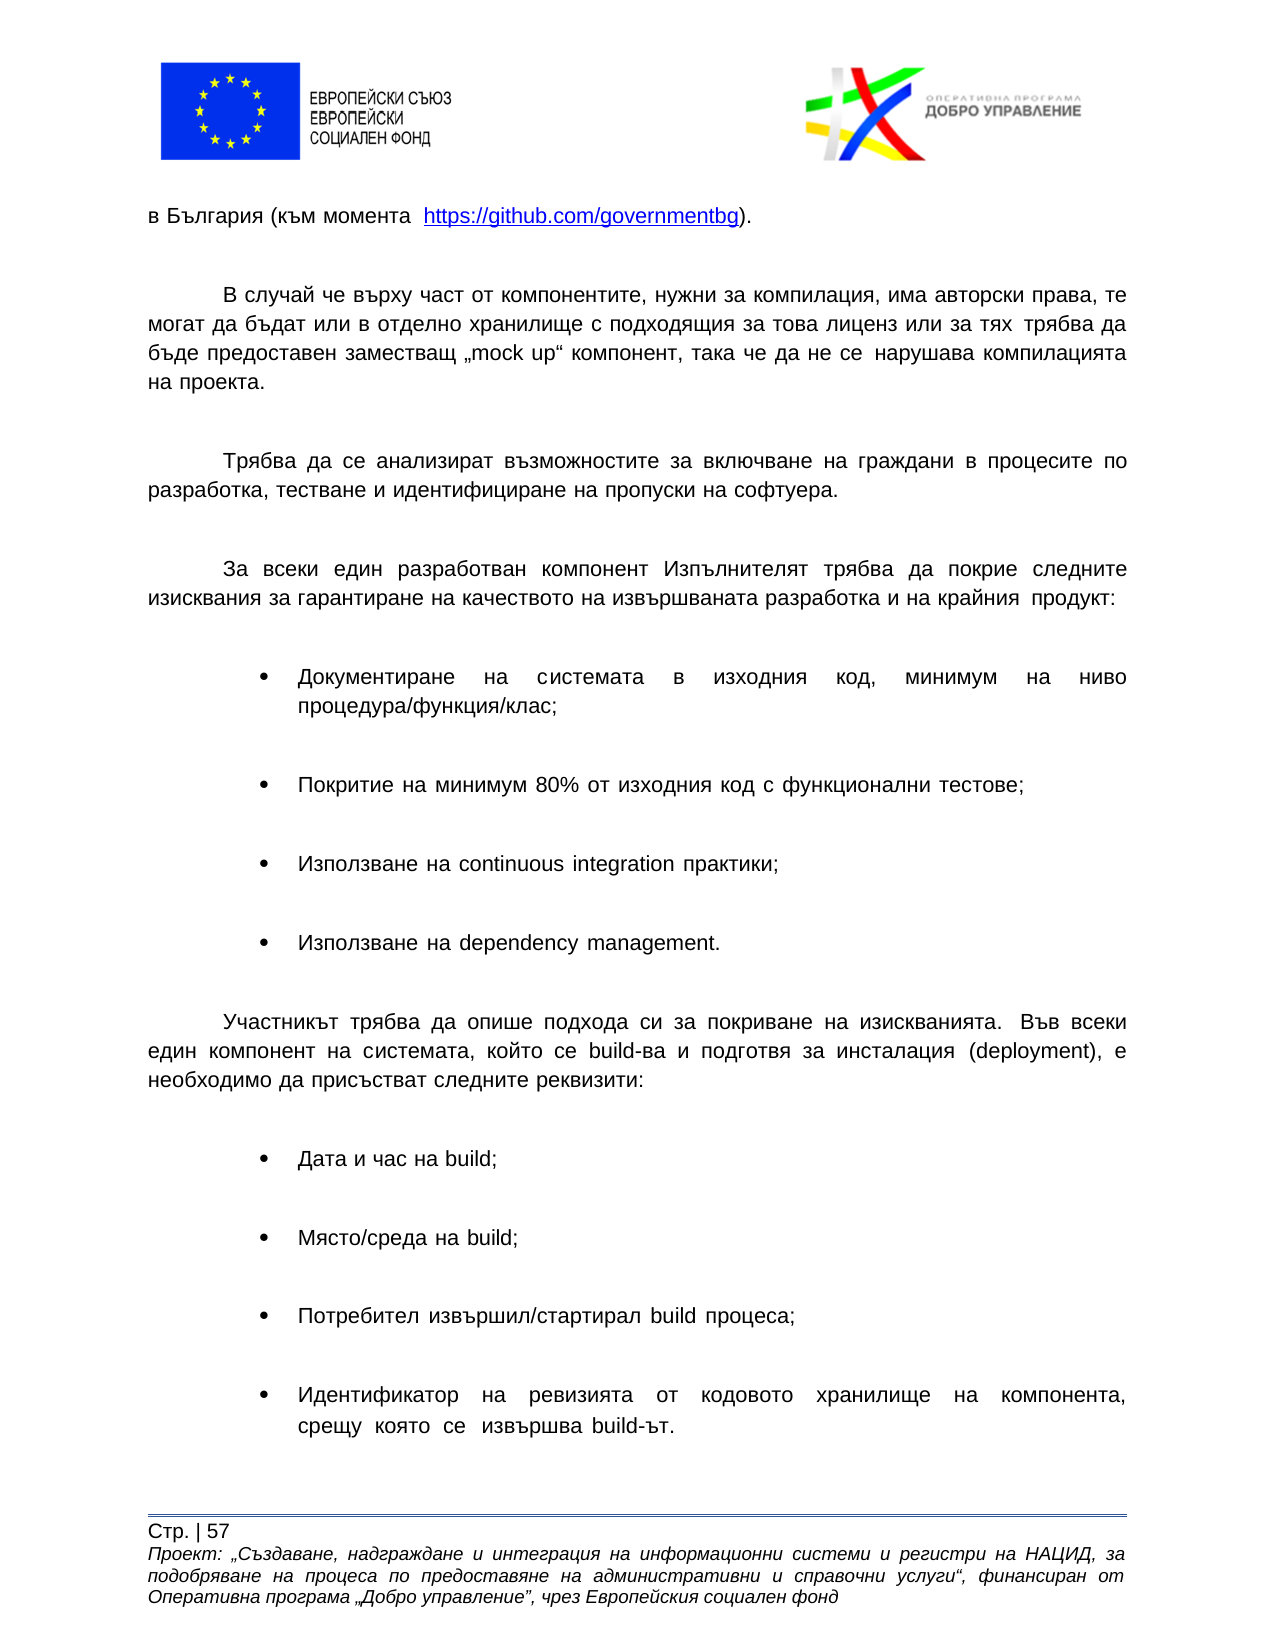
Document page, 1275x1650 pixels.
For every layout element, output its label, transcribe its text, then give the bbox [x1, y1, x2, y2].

list Покритие на минимум 80% от изходния код с функционални тестове; [260, 772, 1127, 797]
list Потребител извършил/стартирал build процеса; [260, 1303, 1127, 1328]
list Използване на dependency management. [260, 929, 1127, 955]
list Дата и час на build; [260, 1145, 1127, 1171]
text В случай че върху част от компонентите, нужни за компилация, има авторски права, те могат да бъдат или в отделно хранилище с подходящия за това лиценз или за тях трябва да бъде предоставен заместващ „mock up“ компонент, така че да не се нарушава компилацията на проекта. [148, 282, 1127, 394]
text в България (към момента https://github.com/governmentbg). [148, 203, 1127, 228]
list Документиране на системата в изходния код, минимум на ниво процедура/функция/клас; [260, 664, 1127, 718]
text Трябва да се анализират възможностите за включване на граждани в процесите по разработка, тестване и идентифициране на пропуски на софтуера. [148, 448, 1127, 502]
list Място/среда на build; [260, 1224, 1127, 1249]
list Идентификатор на ревизията от кодовото хранилище на компонента, срещу която се извършва build‐ът. [260, 1382, 1127, 1438]
text За всеки един разработван компонент Изпълнителят трябва да покрие следните изисквания за гарантиране на качеството на извършваната разработка и на крайния продукт: [148, 556, 1127, 610]
text Участникът трябва да опише подхода си за покриване на изискванията. Във всеки един компонент на системата, който се build-ва и подготвя за инсталация (deployment), е необходимо да присъстват следните реквизити: [148, 1008, 1127, 1092]
list Използване на continuous integration практики; [260, 851, 1127, 876]
